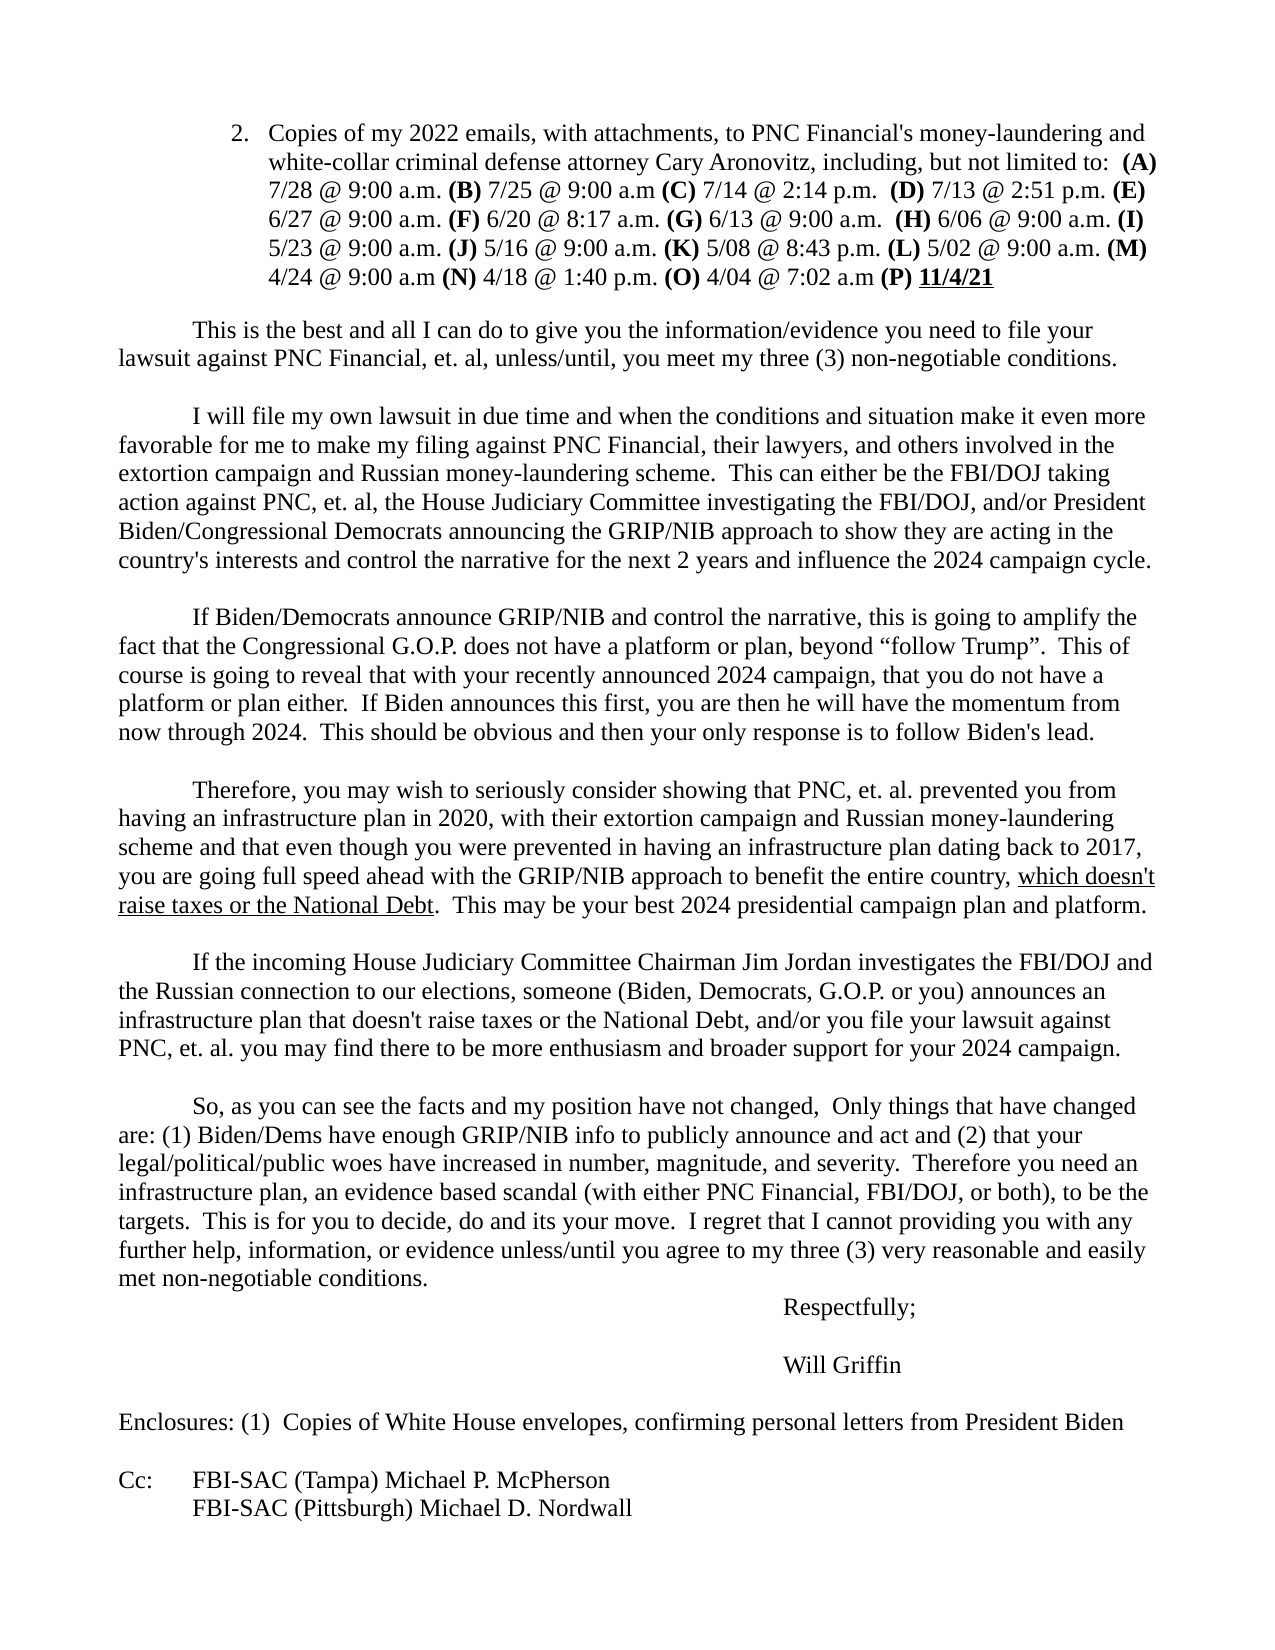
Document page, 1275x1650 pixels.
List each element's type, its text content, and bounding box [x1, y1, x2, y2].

text Therefore, you may wish to seriously consider showing that PNC, et. al. prevented you from having an infrastructure plan in 2020, with their extortion campaign and Russian money-laundering scheme and that even though you were prevented in having an infrastructure plan dating back to 2017, you are going full speed ahead with the GRIP/NIB approach to benefit the entire country, which doesn't raise taxes or the National Debt. This may be your best 2024 presidential campaign plan and platform. [118, 775, 1157, 918]
text Cc: FBI-SAC (Tampa) Michael P. McPherson [118, 1465, 1157, 1493]
text If Biden/Democrats announce GRIP/NIB and control the narrative, this is going to amplify the fact that the Congressional G.O.P. does not have a platform or plan, beyond “follow Trump”. This of course is going to reveal that with your recently announced 2024 campaign, that you do not have a platform or plan either. If Biden announces this first, you are then he will have the momentum from now through 2024. This should be obvious and then your only response is to follow Biden's lead. [118, 602, 1157, 746]
text FBI-SAC (Pittsburgh) Michael D. Nordwall [118, 1493, 1157, 1522]
list Copies of my 2022 emails, with attachments, to PNC Financial's money-laundering and white-collar criminal defense attorney Cary Aronovitz, including, but not limited to: (A) 7/28 @ 9:00 a.m. (B) 7/25 @ 9:00 a.m (C) 7/14 @ 2:14 p.m. (D) 7/13 @ 2:51 p.m. (E) 6/27 @ 9:00 a.m. (F) 6/20 @ 8:17 a.m. (G) 6/13 @ 9:00 a.m. (H) 6/06 @ 9:00 a.m. (I) 5/23 @ 9:00 a.m. (J) 5/16 @ 9:00 a.m. (K) 5/08 @ 8:43 p.m. (L) 5/02 @ 9:00 a.m. (M) 4/24 @ 9:00 a.m (N) 4/18 @ 1:40 p.m. (O) 4/04 @ 7:02 a.m (P) 11/4/21 [231, 118, 1157, 291]
text This is the best and all I can do to give you the information/evidence you need to file your lawsuit against PNC Financial, et. al, unless/until, you meet my three (3) non-negotiable conditions. [118, 315, 1157, 372]
text Respectfully; [118, 1292, 1157, 1321]
text If the incoming House Judiciary Committee Chairman Jim Jordan investigates the FBI/DOJ and the Russian connection to our elections, someone (Biden, Democrats, G.O.P. or you) announces an infrastructure plan that doesn't raise taxes or the National Debt, and/or you file your lawsuit against PNC, et. al. you may find there to be more enthusiasm and broader support for your 2024 campaign. [118, 947, 1157, 1062]
text Will Griffin [118, 1350, 1157, 1378]
text I will file my own lawsuit in due time and when the conditions and situation make it even more favorable for me to make my filing against PNC Financial, their lawyers, and others involved in the extortion campaign and Russian money-laundering scheme. This can either be the FBI/DOJ taking action against PNC, et. al, the House Judiciary Committee investigating the FBI/DOJ, and/or President Biden/Congressional Democrats announcing the GRIP/NIB approach to show they are acting in the country's interests and control the narrative for the next 2 years and influence the 2024 campaign cycle. [118, 401, 1157, 573]
text So, as you can see the facts and my position have not changed, Only things that have changed are: (1) Biden/Dems have enough GRIP/NIB info to publicly announce and act and (2) that your legal/political/public woes have increased in number, magnitude, and severity. Therefore you need an infrastructure plan, an evidence based scandal (with either PNC Financial, FBI/DOJ, or both), to be the targets. This is for you to decide, do and its your move. I regret that I cannot providing you with any further help, information, or evidence unless/until you agree to my three (3) very reasonable and easily met non-negotiable conditions. [118, 1091, 1157, 1292]
text Enclosures: (1) Copies of White House envelopes, confirming personal letters from President Biden [118, 1407, 1157, 1436]
